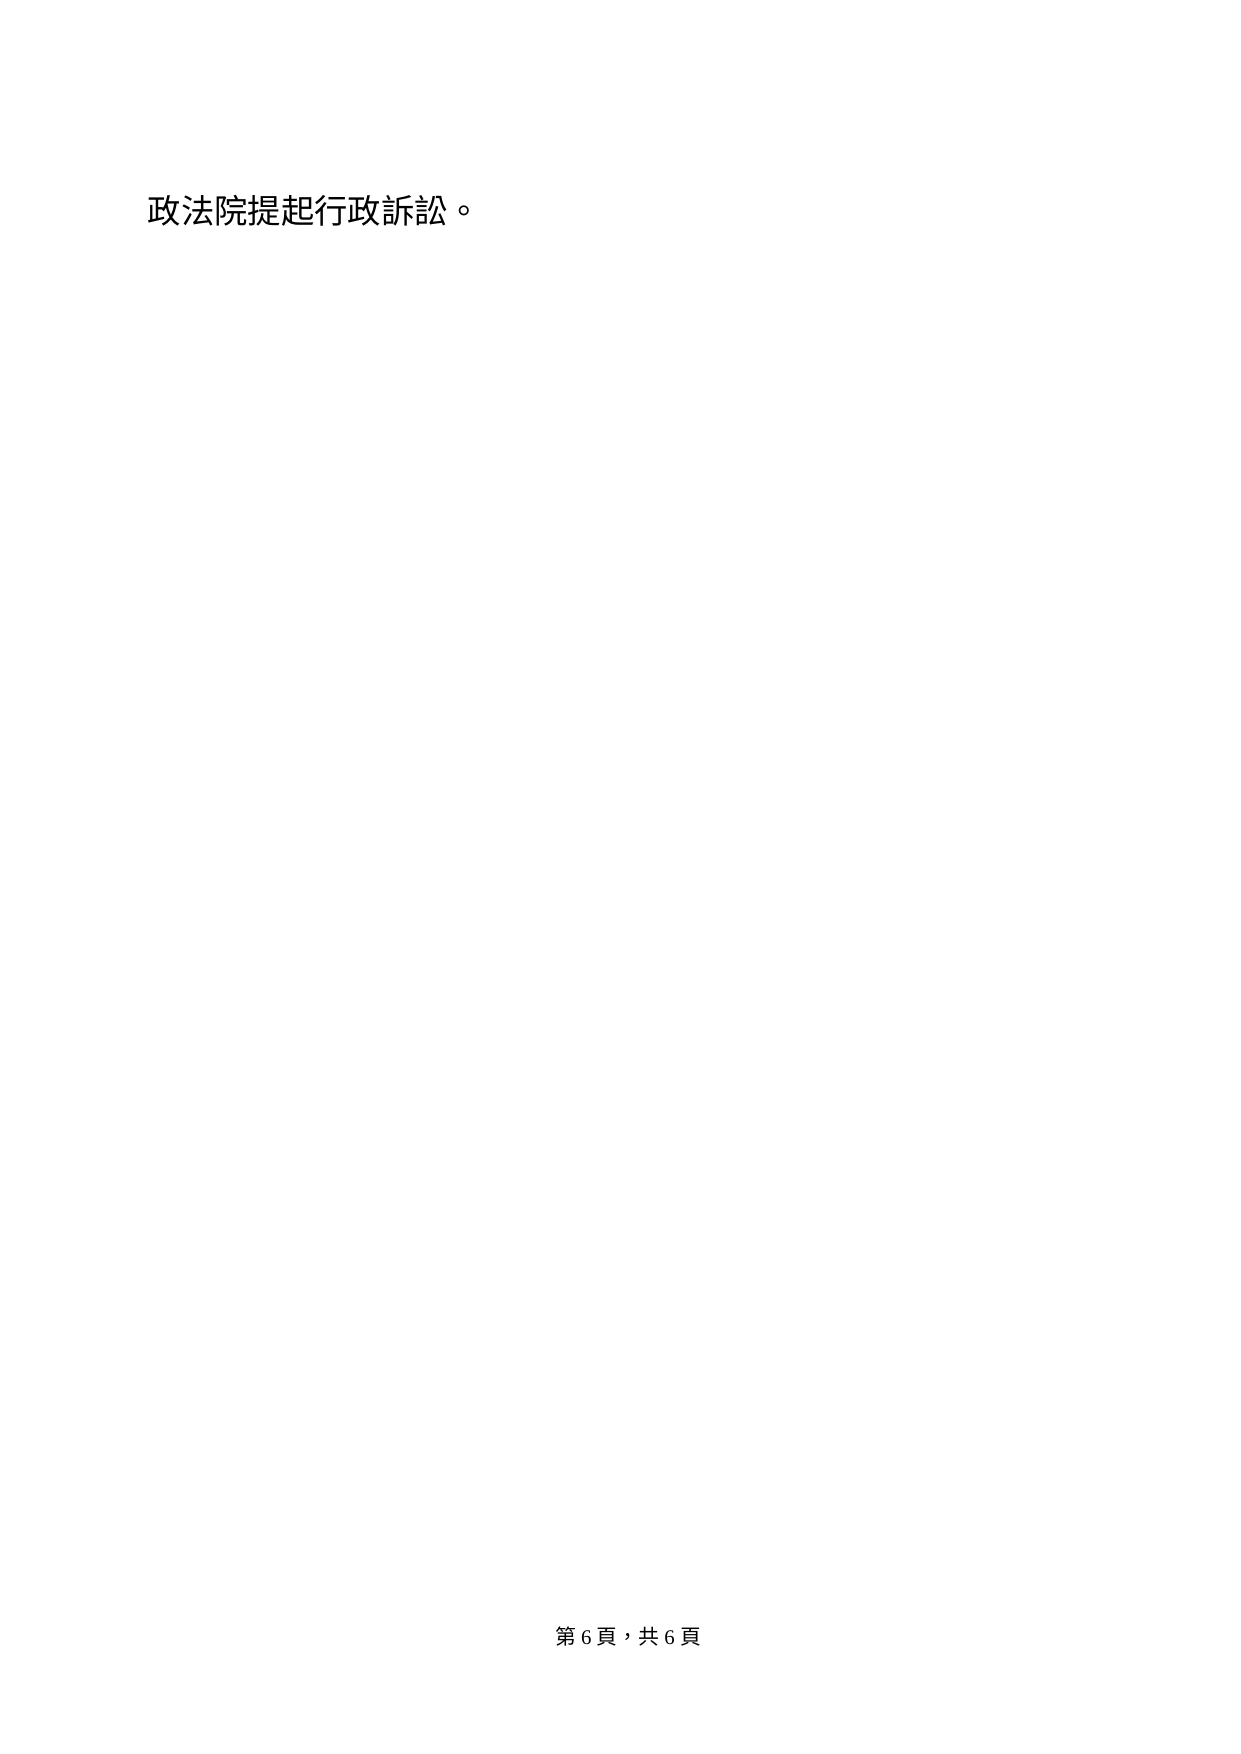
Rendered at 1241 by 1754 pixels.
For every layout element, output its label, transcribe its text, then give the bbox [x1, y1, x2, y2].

text 政法院提起行政訴訟。 [148, 174, 1107, 236]
